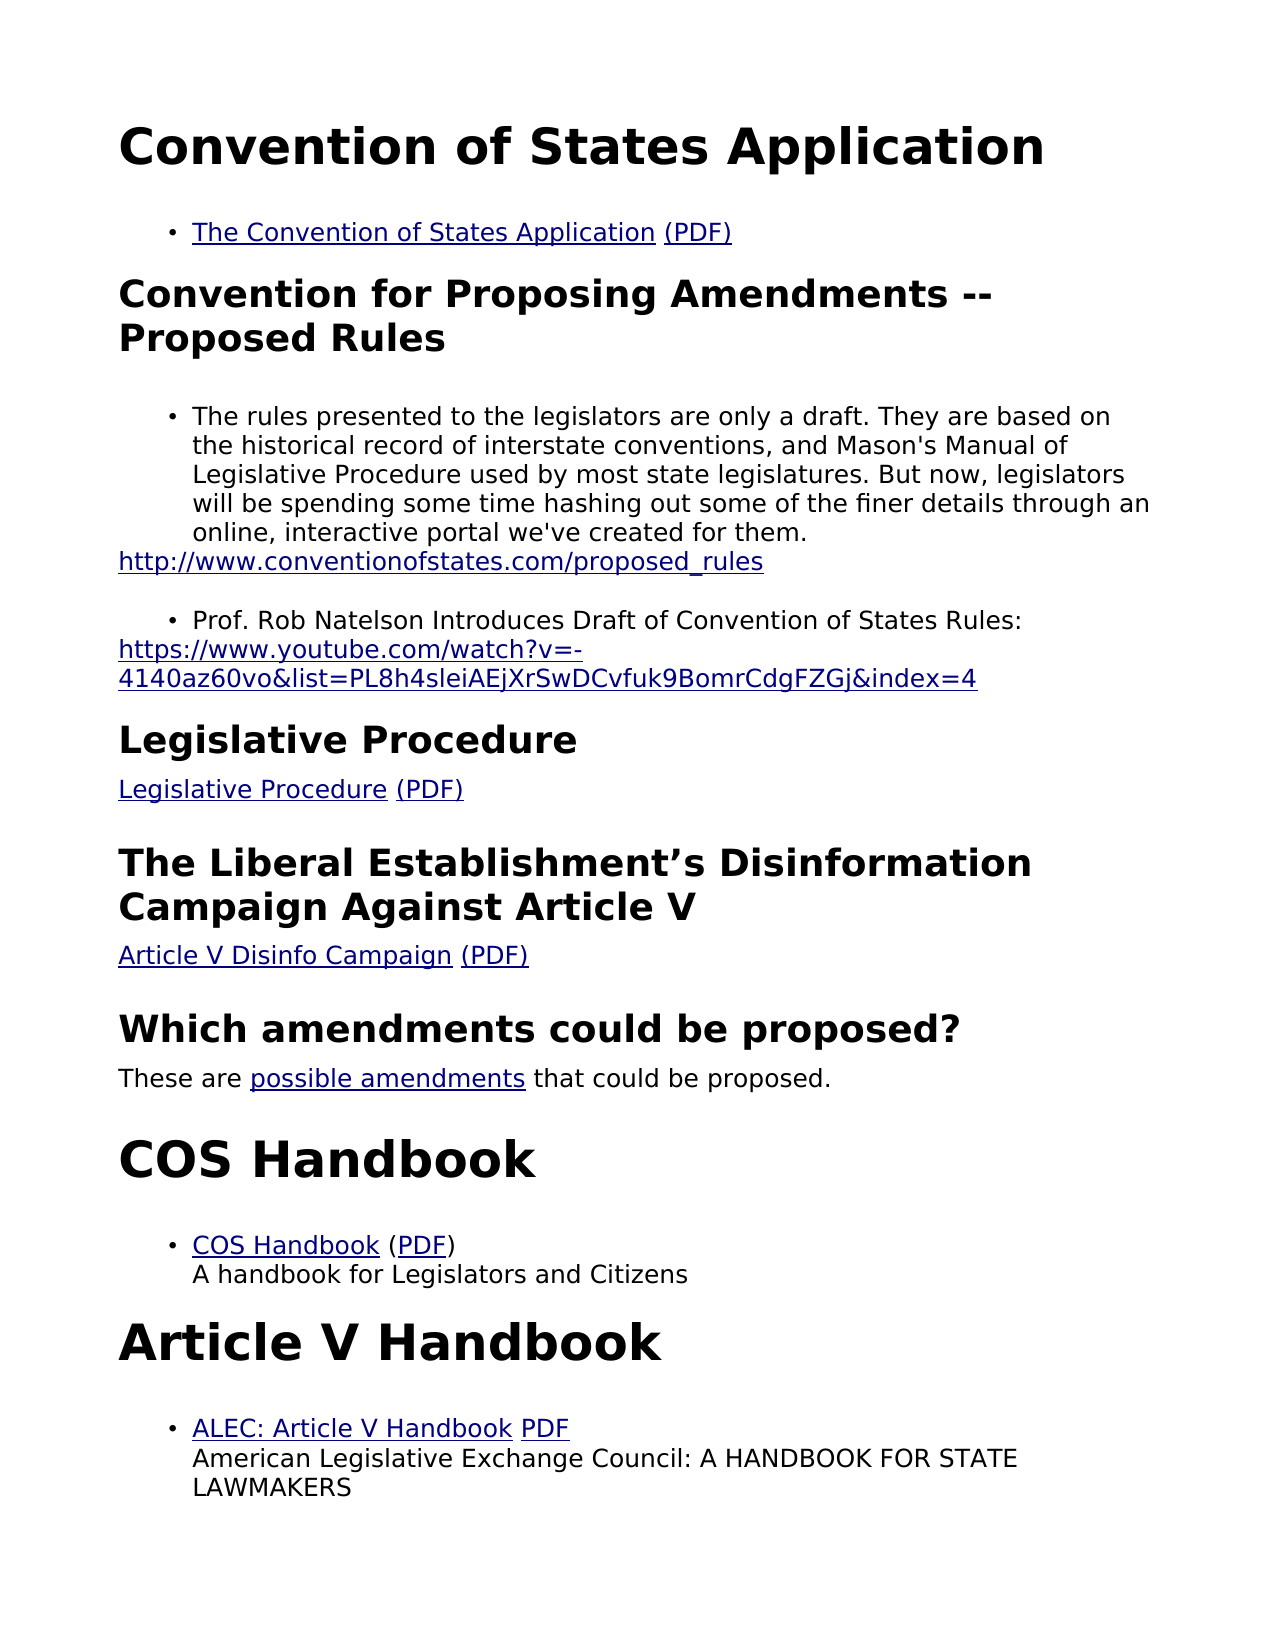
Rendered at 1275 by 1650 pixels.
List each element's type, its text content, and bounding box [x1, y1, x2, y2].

subtitle The Liberal Establishment’s Disinformation Campaign Against Article V [118, 842, 1157, 929]
subtitle COS Handbook [118, 1131, 1157, 1189]
list The Convention of States Application (PDF) [177, 218, 1157, 247]
subtitle Convention for Proposing Amendments -- Proposed Rules [118, 272, 1157, 360]
list The rules presented to the legislators are only a draft. They are based on the historical record of interstate conventions, and Mason's Manual of Legislative Procedure used by most state legislatures. But now, legislators will be spending some time hashing out some of the finer details through an online, interactive portal we've created for them. [177, 402, 1157, 548]
text https://www.youtube.com/watch?v=-4140az60vo&list=PL8h4sleiAEjXrSwDCvfuk9BomrCdgFZGj&index=4 [118, 635, 1157, 694]
list Prof. Rob Natelson Introduces Draft of Convention of States Rules: [177, 606, 1157, 635]
list COS Handbook (PDF) A handbook for Legislators and Citizens [177, 1231, 1157, 1289]
subtitle Which amendments could be proposed? [118, 1008, 1157, 1052]
list ALEC: Article V Handbook PDF American Legislative Exchange Council: A HANDBOOK FOR STATE LAWMAKERS [177, 1414, 1157, 1502]
text http://www.conventionofstates.com/proposed_rules [118, 548, 1157, 577]
text Legislative Procedure (PDF) [118, 775, 1157, 804]
subtitle Article V Handbook [118, 1314, 1157, 1373]
subtitle Convention of States Application [118, 118, 1157, 176]
text These are possible amendments that could be proposed. [118, 1064, 1157, 1093]
text Article V Disinfo Campaign (PDF) [118, 941, 1157, 971]
subtitle Legislative Procedure [118, 719, 1157, 762]
